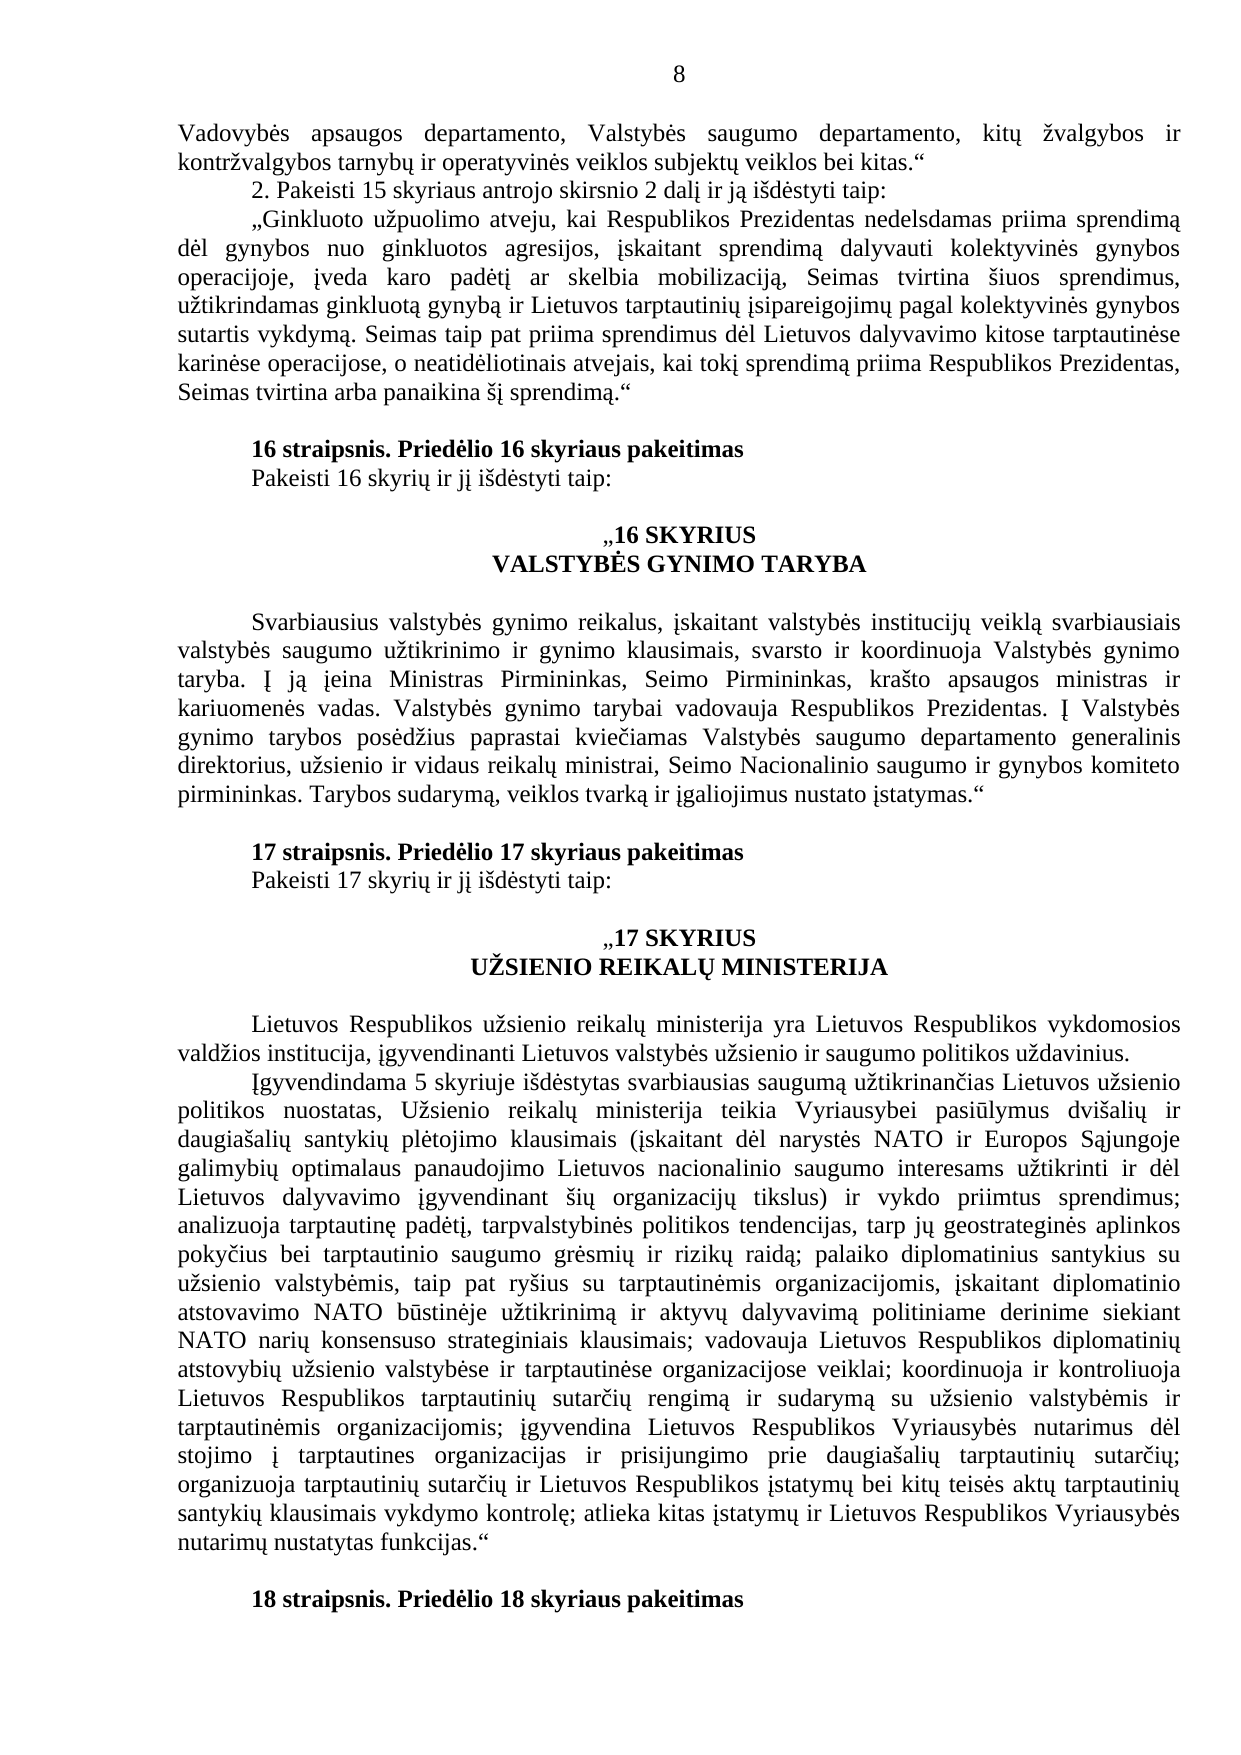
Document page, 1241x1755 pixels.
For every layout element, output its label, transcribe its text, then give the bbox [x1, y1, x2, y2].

text VALSTYBĖS GYNIMO TARYBA [177, 549, 1181, 578]
text 2. Pakeisti 15 skyriaus antrojo skirsnio 2 dalį ir ją išdėstyti taip: [177, 176, 1181, 204]
text 16 straipsnis. Priedėlio 16 skyriaus pakeitimas [177, 434, 1181, 463]
text „17 SKYRIUS [177, 923, 1181, 952]
text 17 straipsnis. Priedėlio 17 skyriaus pakeitimas [177, 837, 1181, 866]
text Pakeisti 16 skyrių ir jį išdėstyti taip: [177, 463, 1181, 492]
text „16 SKYRIUS [177, 521, 1181, 549]
text Įgyvendindama 5 skyriuje išdėstytas svarbiausias saugumą užtikrinančias Lietuvos užsienio politikos nuostatas, Užsienio reikalų ministerija teikia Vyriausybei pasiūlymus dvišalių ir daugiašalių santykių plėtojimo klausimais (įskaitant dėl narystės NATO ir Europos Sąjungoje galimybių optimalaus panaudojimo Lietuvos nacionalinio saugumo interesams užtikrinti ir dėl Lietuvos dalyvavimo įgyvendinant šių organizacijų tikslus) ir vykdo priimtus sprendimus; analizuoja tarptautinę padėtį, tarpvalstybinės politikos tendencijas, tarp jų geostrateginės aplinkos pokyčius bei tarptautinio saugumo grėsmių ir rizikų raidą; palaiko diplomatinius santykius su užsienio valstybėmis, taip pat ryšius su tarptautinėmis organizacijomis, įskaitant diplomatinio atstovavimo NATO būstinėje užtikrinimą ir aktyvų dalyvavimą politiniame derinime siekiant NATO narių konsensuso strateginiais klausimais; vadovauja Lietuvos Respublikos diplomatinių atstovybių užsienio valstybėse ir tarptautinėse organizacijose veiklai; koordinuoja ir kontroliuoja Lietuvos Respublikos tarptautinių sutarčių rengimą ir sudarymą su užsienio valstybėmis ir tarptautinėmis organizacijomis; įgyvendina Lietuvos Respublikos Vyriausybės nutarimus dėl stojimo į tarptautines organizacijas ir prisijungimo prie daugiašalių tarptautinių sutarčių; organizuoja tarptautinių sutarčių ir Lietuvos Respublikos įstatymų bei kitų teisės aktų tarptautinių santykių klausimais vykdymo kontrolę; atlieka kitas įstatymų ir Lietuvos Respublikos Vyriausybės nutarimų nustatytas funkcijas.“ [177, 1067, 1181, 1556]
text Svarbiausius valstybės gynimo reikalus, įskaitant valstybės institucijų veiklą svarbiausiais valstybės saugumo užtikrinimo ir gynimo klausimais, svarsto ir koordinuoja Valstybės gynimo taryba. Į ją įeina Ministras Pirmininkas, Seimo Pirmininkas, krašto apsaugos ministras ir kariuomenės vadas. Valstybės gynimo tarybai vadovauja Respublikos Prezidentas. Į Valstybės gynimo tarybos posėdžius paprastai kviečiamas Valstybės saugumo departamento generalinis direktorius, užsienio ir vidaus reikalų ministrai, Seimo Nacionalinio saugumo ir gynybos komiteto pirmininkas. Tarybos sudarymą, veiklos tvarką ir įgaliojimus nustato įstatymas.“ [177, 607, 1181, 808]
text Vadovybės apsaugos departamento, Valstybės saugumo departamento, kitų žvalgybos ir kontržvalgybos tarnybų ir operatyvinės veiklos subjektų veiklos bei kitas.“ [177, 118, 1181, 176]
text 18 straipsnis. Priedėlio 18 skyriaus pakeitimas [177, 1584, 1181, 1613]
text Pakeisti 17 skyrių ir jį išdėstyti taip: [177, 866, 1181, 894]
text Lietuvos Respublikos užsienio reikalų ministerija yra Lietuvos Respublikos vykdomosios valdžios institucija, įgyvendinanti Lietuvos valstybės užsienio ir saugumo politikos uždavinius. [177, 1009, 1181, 1067]
text „Ginkluoto užpuolimo atveju, kai Respublikos Prezidentas nedelsdamas priima sprendimą dėl gynybos nuo ginkluotos agresijos, įskaitant sprendimą dalyvauti kolektyvinės gynybos operacijoje, įveda karo padėtį ar skelbia mobilizaciją, Seimas tvirtina šiuos sprendimus, užtikrindamas ginkluotą gynybą ir Lietuvos tarptautinių įsipareigojimų pagal kolektyvinės gynybos sutartis vykdymą. Seimas taip pat priima sprendimus dėl Lietuvos dalyvavimo kitose tarptautinėse karinėse operacijose, o neatidėliotinais atvejais, kai tokį sprendimą priima Respublikos Prezidentas, Seimas tvirtina arba panaikina šį sprendimą.“ [177, 204, 1181, 406]
text UŽSIENIO REIKALŲ MINISTERIJA [177, 952, 1181, 981]
